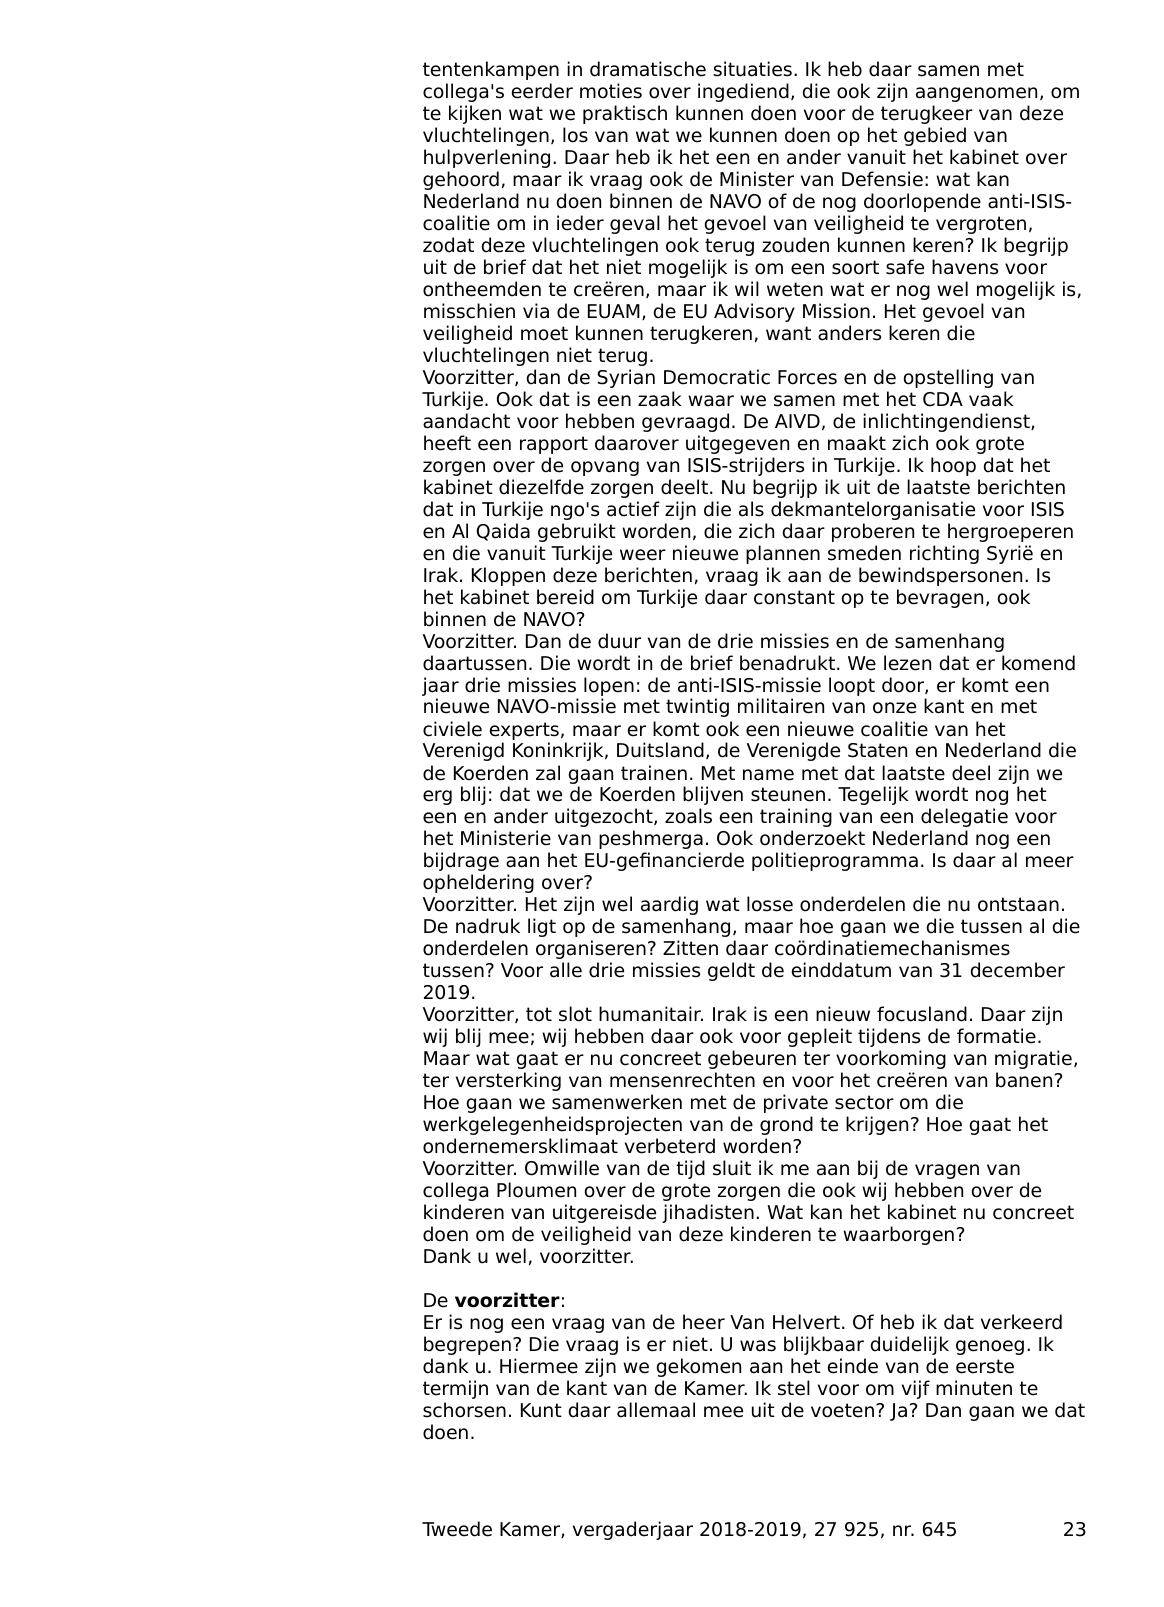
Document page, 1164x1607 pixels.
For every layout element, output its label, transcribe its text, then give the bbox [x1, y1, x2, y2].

text Dank u wel, voorzitter. [422, 1246, 1087, 1268]
text Voorzitter. Het zijn wel aardig wat losse onderdelen die nu ontstaan. De nadruk ligt op de samenhang, maar hoe gaan we die tussen al die onderdelen organiseren? Zitten daar coördinatiemechanismes tussen? Voor alle drie missies geldt de einddatum van 31 december 2019. [422, 894, 1087, 1004]
text Voorzitter. Dan de duur van de drie missies en de samenhang daartussen. Die wordt in de brief benadrukt. We lezen dat er komend jaar drie missies lopen: de anti-ISIS-missie loopt door, er komt een nieuwe NAVO-missie met twintig militairen van onze kant en met civiele experts, maar er komt ook een nieuwe coalitie van het Verenigd Koninkrijk, Duitsland, de Verenigde Staten en Nederland die de Koerden zal gaan trainen. Met name met dat laatste deel zijn we erg blij: dat we de Koerden blijven steunen. Tegelijk wordt nog het een en ander uitgezocht, zoals een training van een delegatie voor het Ministerie van peshmerga. Ook onderzoekt Nederland nog een bijdrage aan het EU-gefinancierde politieprogramma. Is daar al meer opheldering over? [422, 631, 1087, 894]
text Er is nog een vraag van de heer Van Helvert. Of heb ik dat verkeerd begrepen? Die vraag is er niet. U was blijkbaar duidelijk genoeg. Ik dank u. Hiermee zijn we gekomen aan het einde van de eerste termijn van de kant van de Kamer. Ik stel voor om vijf minuten te schorsen. Kunt daar allemaal mee uit de voeten? Ja? Dan gaan we dat doen. [422, 1312, 1087, 1444]
text De voorzitter: [422, 1290, 1087, 1312]
text Voorzitter, dan de Syrian Democratic Forces en de opstelling van Turkije. Ook dat is een zaak waar we samen met het CDA vaak aandacht voor hebben gevraagd. De AIVD, de inlichtingendienst, heeft een rapport daarover uitgegeven en maakt zich ook grote zorgen over de opvang van ISIS-strijders in Turkije. Ik hoop dat het kabinet diezelfde zorgen deelt. Nu begrijp ik uit de laatste berichten dat in Turkije ngo's actief zijn die als dekmantelorganisatie voor ISIS en Al Qaida gebruikt worden, die zich daar proberen te hergroeperen en die vanuit Turkije weer nieuwe plannen smeden richting Syrië en Irak. Kloppen deze berichten, vraag ik aan de bewindspersonen. Is het kabinet bereid om Turkije daar constant op te bevragen, ook binnen de NAVO? [422, 367, 1087, 631]
text Voorzitter. Omwille van de tijd sluit ik me aan bij de vragen van collega Ploumen over de grote zorgen die ook wij hebben over de kinderen van uitgereisde jihadisten. Wat kan het kabinet nu concreet doen om de veiligheid van deze kinderen te waarborgen? [422, 1158, 1087, 1246]
text Voorzitter, tot slot humanitair. Irak is een nieuw focusland. Daar zijn wij blij mee; wij hebben daar ook voor gepleit tijdens de formatie. Maar wat gaat er nu concreet gebeuren ter voorkoming van migratie, ter versterking van mensenrechten en voor het creëren van banen? Hoe gaan we samenwerken met de private sector om die werkgelegenheidsprojecten van de grond te krijgen? Hoe gaat het ondernemersklimaat verbeterd worden? [422, 1004, 1087, 1158]
text tentenkampen in dramatische situaties. Ik heb daar samen met collega's eerder moties over ingediend, die ook zijn aangenomen, om te kijken wat we praktisch kunnen doen voor de terugkeer van deze vluchtelingen, los van wat we kunnen doen op het gebied van hulpverlening. Daar heb ik het een en ander vanuit het kabinet over gehoord, maar ik vraag ook de Minister van Defensie: wat kan Nederland nu doen binnen de NAVO of de nog doorlopende anti-ISIS-coalitie om in ieder geval het gevoel van veiligheid te vergroten, zodat deze vluchtelingen ook terug zouden kunnen keren? Ik begrijp uit de brief dat het niet mogelijk is om een soort safe havens voor ontheemden te creëren, maar ik wil weten wat er nog wel mogelijk is, misschien via de EUAM, de EU Advisory Mission. Het gevoel van veiligheid moet kunnen terugkeren, want anders keren die vluchtelingen niet terug. [422, 59, 1087, 367]
